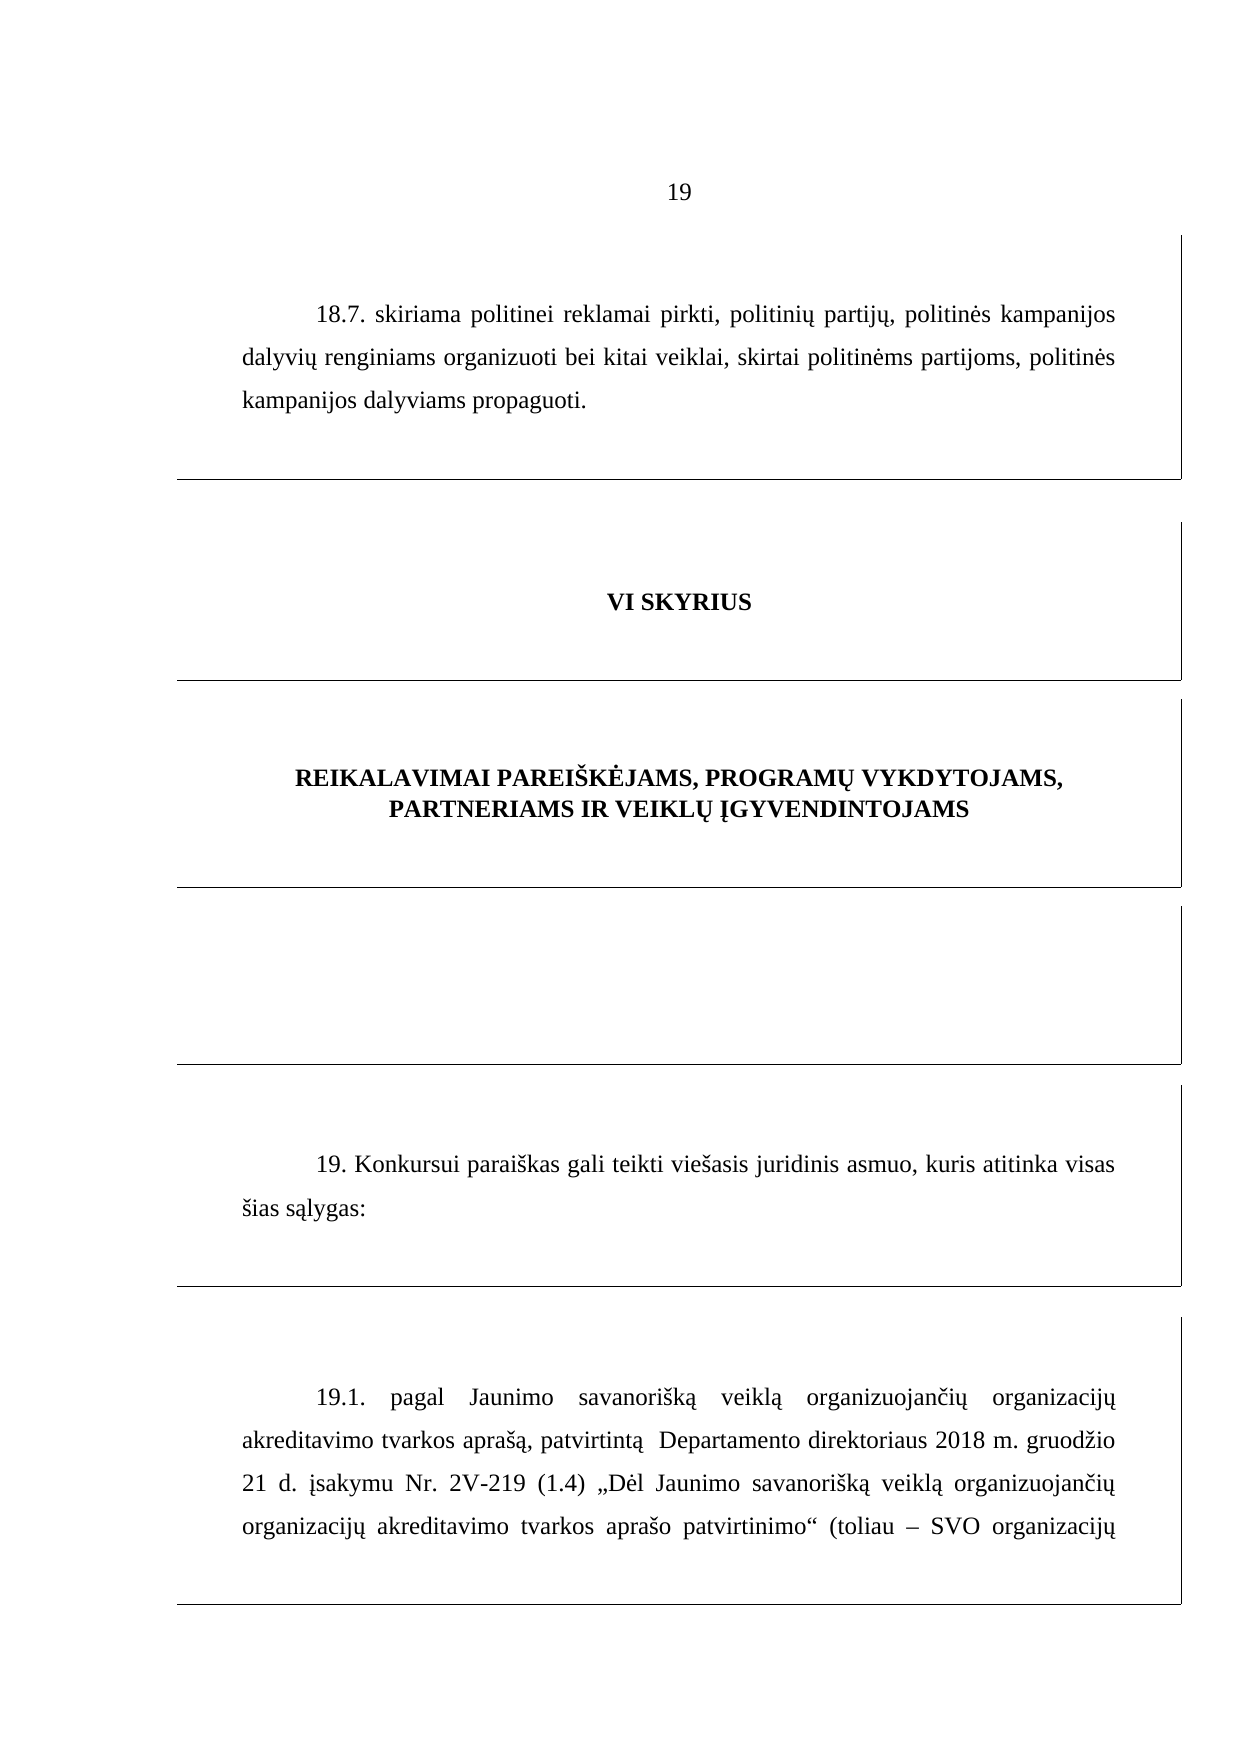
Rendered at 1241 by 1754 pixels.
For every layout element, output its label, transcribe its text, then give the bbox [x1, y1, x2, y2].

text REIKALAVIMAI PAREIŠKĖJAMS, PROGRAMŲ VYKDYTOJAMS, PARTNERIAMS IR VEIKLŲ ĮGYVENDINTOJAMS [177, 699, 1181, 887]
text 19.1. pagal Jaunimo savanorišką veiklą organizuojančių organizacijų akreditavimo tvarkos aprašą, patvirtintą Departamento direktoriaus 2018 m. gruodžio 21 d. įsakymu Nr. 2V-219 (1.4) „Dėl Jaunimo savanorišką veiklą organizuojančių organizacijų akreditavimo tvarkos aprašo patvirtinimo“ (toliau – SVO organizacijų [177, 1317, 1181, 1604]
text 18.7. skiriama politinei reklamai pirkti, politinių partijų, politinės kampanijos dalyvių renginiams organizuoti bei kitai veiklai, skirtai politinėms partijoms, politinės kampanijos dalyviams propaguoti. [177, 235, 1181, 479]
text 19. Konkursui paraiškas gali teikti viešasis juridinis asmuo, kuris atitinka visas šias sąlygas: [177, 1085, 1181, 1286]
text VI SKYRIUS [177, 522, 1181, 680]
